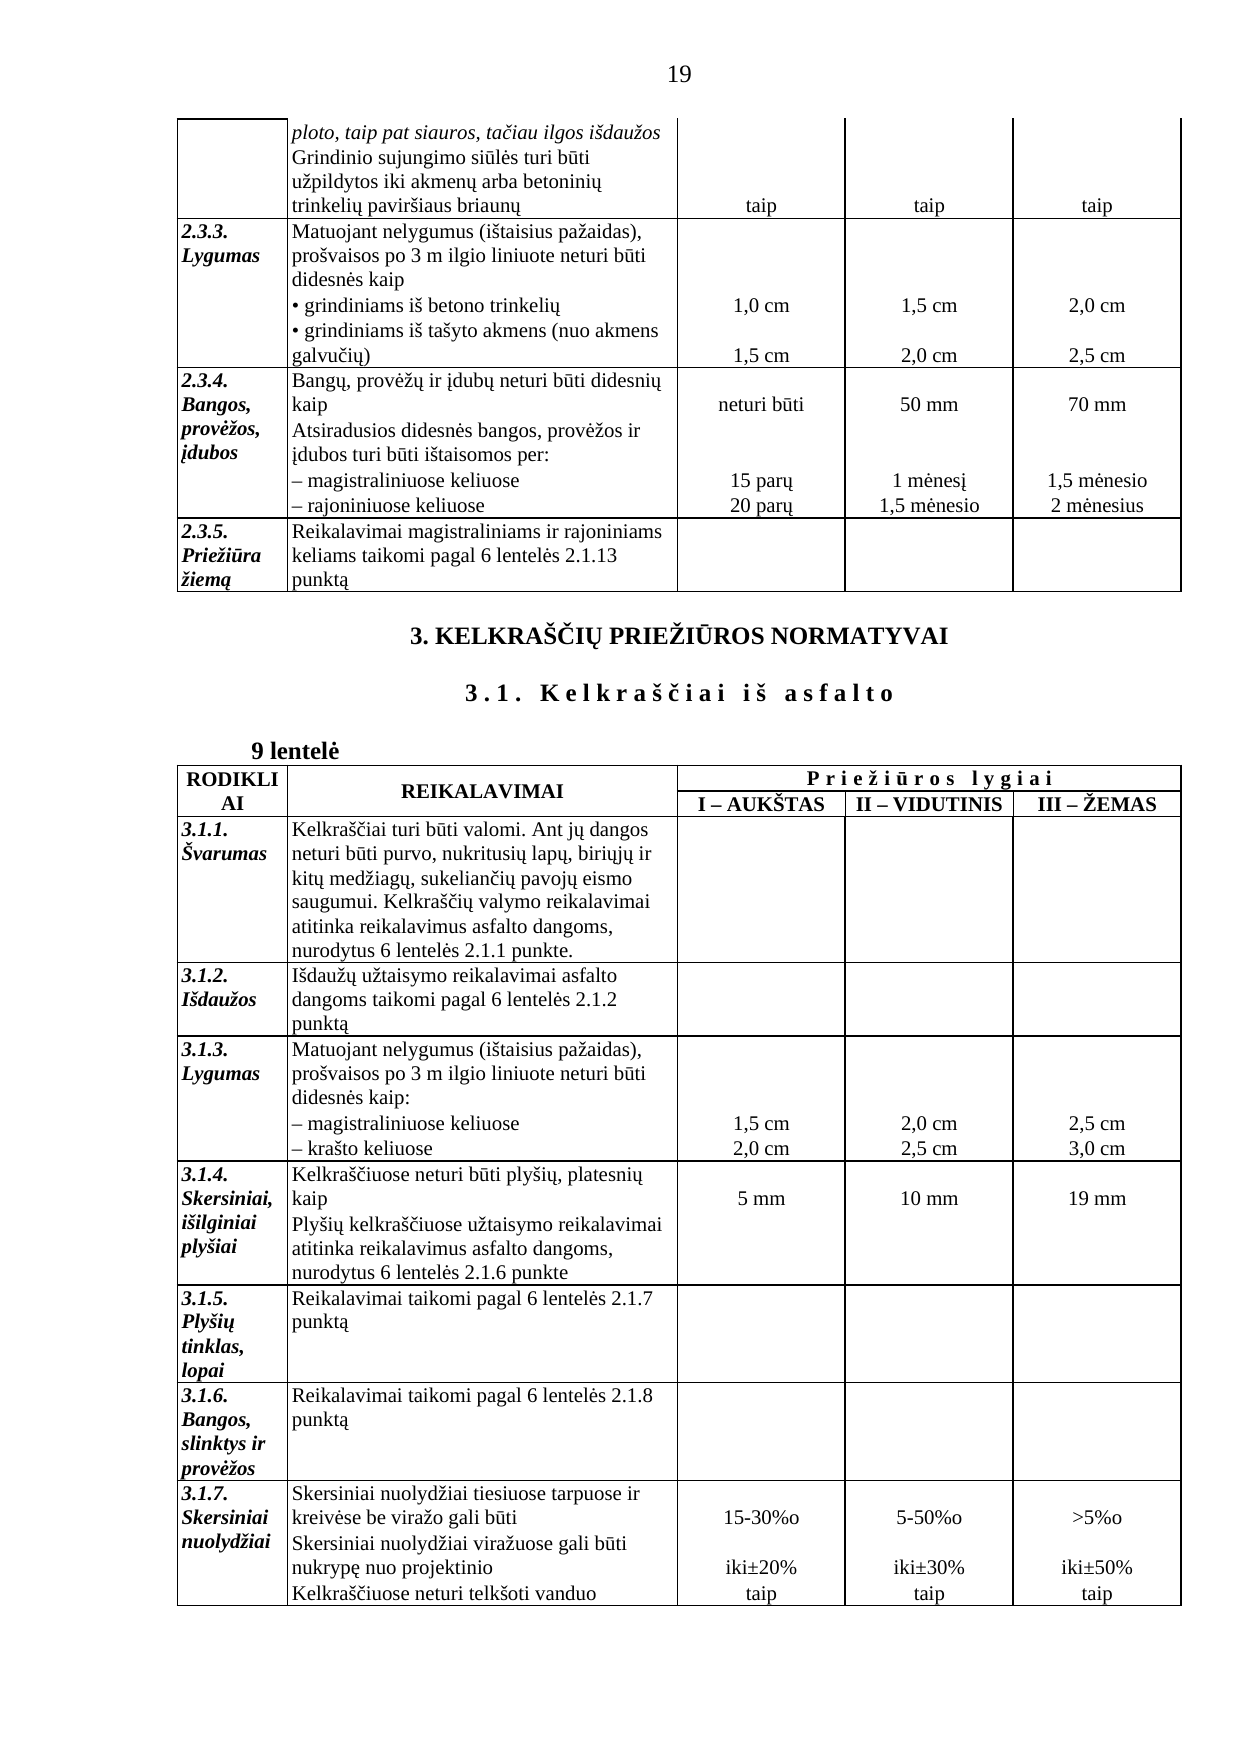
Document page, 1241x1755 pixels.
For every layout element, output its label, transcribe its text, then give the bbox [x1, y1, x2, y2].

text 9 lentelė [177, 736, 1181, 764]
table_cell [678, 219, 844, 291]
table_cell 50 mm [846, 368, 1012, 416]
table_cell 2 mėnesius [1014, 492, 1180, 517]
table_cell 2.3.4. Bangos, provėžos, įdubos [178, 368, 287, 517]
table_cell [678, 1286, 844, 1382]
table_cell 3.1.2. Išdaužos [178, 963, 287, 1035]
table_cell [846, 1286, 1012, 1382]
table_cell 70 mm [1014, 368, 1180, 416]
table_cell [846, 519, 1012, 591]
table_cell 2,0 cm [846, 1109, 1012, 1135]
table_cell 2.3.3. Lygumas [178, 219, 287, 367]
table_cell 2,0 cm [678, 1135, 844, 1160]
table_cell [678, 416, 844, 466]
table_header REIKALAVIMAI [288, 766, 677, 816]
table_cell [846, 118, 1012, 144]
table_cell 1,5 mėnesio [1014, 466, 1180, 492]
text 3. KELKRAŠČIŲ PRIEŽIŪROS NORMATYVAI [177, 621, 1181, 649]
table_cell [1014, 817, 1180, 962]
table_cell [678, 817, 844, 962]
table_cell [678, 963, 844, 1035]
table_cell [1014, 519, 1180, 591]
table_cell [178, 120, 287, 217]
table_cell [846, 1383, 1012, 1479]
table_cell 1,5 cm [678, 317, 844, 367]
table_cell 1 mėnesį [846, 466, 1012, 492]
table_cell [846, 219, 1012, 291]
table_cell 2,5 cm [1014, 1109, 1180, 1135]
table_cell [678, 118, 844, 144]
table_cell ploto, taip pat siauros, tačiau ilgos išdaužos [288, 118, 677, 144]
table_cell [1014, 1210, 1180, 1284]
table_cell 20 parų [678, 492, 844, 517]
table_cell 3.1.3. Lygumas [178, 1037, 287, 1160]
table_cell [846, 963, 1012, 1035]
table_cell taip [1014, 1579, 1180, 1604]
table_cell • grindiniams iš tašyto akmens (nuo akmens galvučių) [288, 317, 677, 367]
table_cell 3,0 cm [1014, 1135, 1180, 1160]
table_cell taip [846, 1579, 1012, 1604]
table_cell 19 mm [1014, 1162, 1180, 1210]
table_cell 1,5 cm [678, 1109, 844, 1135]
table_cell Skersiniai nuolydžiai viražuose gali būti nukrypę nuo projektinio [288, 1529, 677, 1579]
table_cell 1,5 mėnesio [846, 492, 1012, 517]
table_cell Kelkraščiuose neturi telkšoti vanduo [288, 1579, 677, 1604]
table_cell [846, 817, 1012, 962]
table_cell Reikalavimai taikomi pagal 6 lentelės 2.1.8 punktą [288, 1383, 677, 1479]
table_cell Grindinio sujungimo siūlės turi būti užpildytos iki akmenų arba betoninių trinkelių paviršiaus briaunų [288, 144, 677, 217]
table_cell 15 parų [678, 466, 844, 492]
table_cell – magistraliniuose keliuose [288, 1109, 677, 1135]
table_cell [846, 1037, 1012, 1109]
table_cell [678, 519, 844, 591]
text 3.1. Kelkraščiai iš asfalto [177, 678, 1181, 707]
table_cell [1014, 1286, 1180, 1382]
table_cell iki±50% [1014, 1529, 1180, 1579]
table_cell [846, 416, 1012, 466]
table_cell [678, 1037, 844, 1109]
table_cell 2,5 cm [846, 1135, 1012, 1160]
table_cell taip [1014, 144, 1180, 217]
table_cell • grindiniams iš betono trinkelių [288, 291, 677, 317]
table_cell Reikalavimai taikomi pagal 6 lentelės 2.1.7 punktą [288, 1286, 677, 1382]
table_cell 1,0 cm [678, 291, 844, 317]
table_header RODIKLIAI [178, 766, 287, 816]
table_cell taip [678, 144, 844, 217]
table_cell [1014, 416, 1180, 466]
table_cell 5-50%o [846, 1481, 1012, 1529]
table_cell 2,0 cm [1014, 291, 1180, 317]
table_cell 3.1.7. Skersiniai nuolydžiai [178, 1481, 287, 1604]
table_cell 3.1.1. Švarumas [178, 817, 287, 962]
table_cell neturi būti [678, 368, 844, 416]
table_cell [1014, 963, 1180, 1035]
table_cell 1,5 cm [846, 291, 1012, 317]
table_cell 3.1.4. Skersiniai, išilginiai plyšiai [178, 1162, 287, 1284]
table_cell taip [678, 1579, 844, 1604]
table_cell – rajoniniuose keliuose [288, 492, 677, 517]
table_cell >5%o [1014, 1481, 1180, 1529]
table_cell [846, 1210, 1012, 1284]
table_cell 15-30%o [678, 1481, 844, 1529]
table_cell – magistraliniuose keliuose [288, 466, 677, 492]
table_cell [1014, 219, 1180, 291]
table_cell [678, 1210, 844, 1284]
table_cell [1014, 118, 1180, 144]
table_cell [1014, 1037, 1180, 1109]
table_cell Plyšių kelkraščiuose užtaisymo reikalavimai atitinka reikalavimus asfalto dangoms, nurodytus 6 lentelės 2.1.6 punkte [288, 1210, 677, 1284]
table_cell 2,5 cm [1014, 317, 1180, 367]
table_cell iki±20% [678, 1529, 844, 1579]
table_cell iki±30% [846, 1529, 1012, 1579]
table_cell [678, 1383, 844, 1479]
table_cell [1014, 1383, 1180, 1479]
table_cell 10 mm [846, 1162, 1012, 1210]
table_cell Atsiradusios didesnės bangos, provėžos ir įdubos turi būti ištaisomos per: [288, 416, 677, 466]
table_cell 5 mm [678, 1162, 844, 1210]
table_cell taip [846, 144, 1012, 217]
table_cell 2,0 cm [846, 317, 1012, 367]
table_cell – krašto keliuose [288, 1135, 677, 1160]
